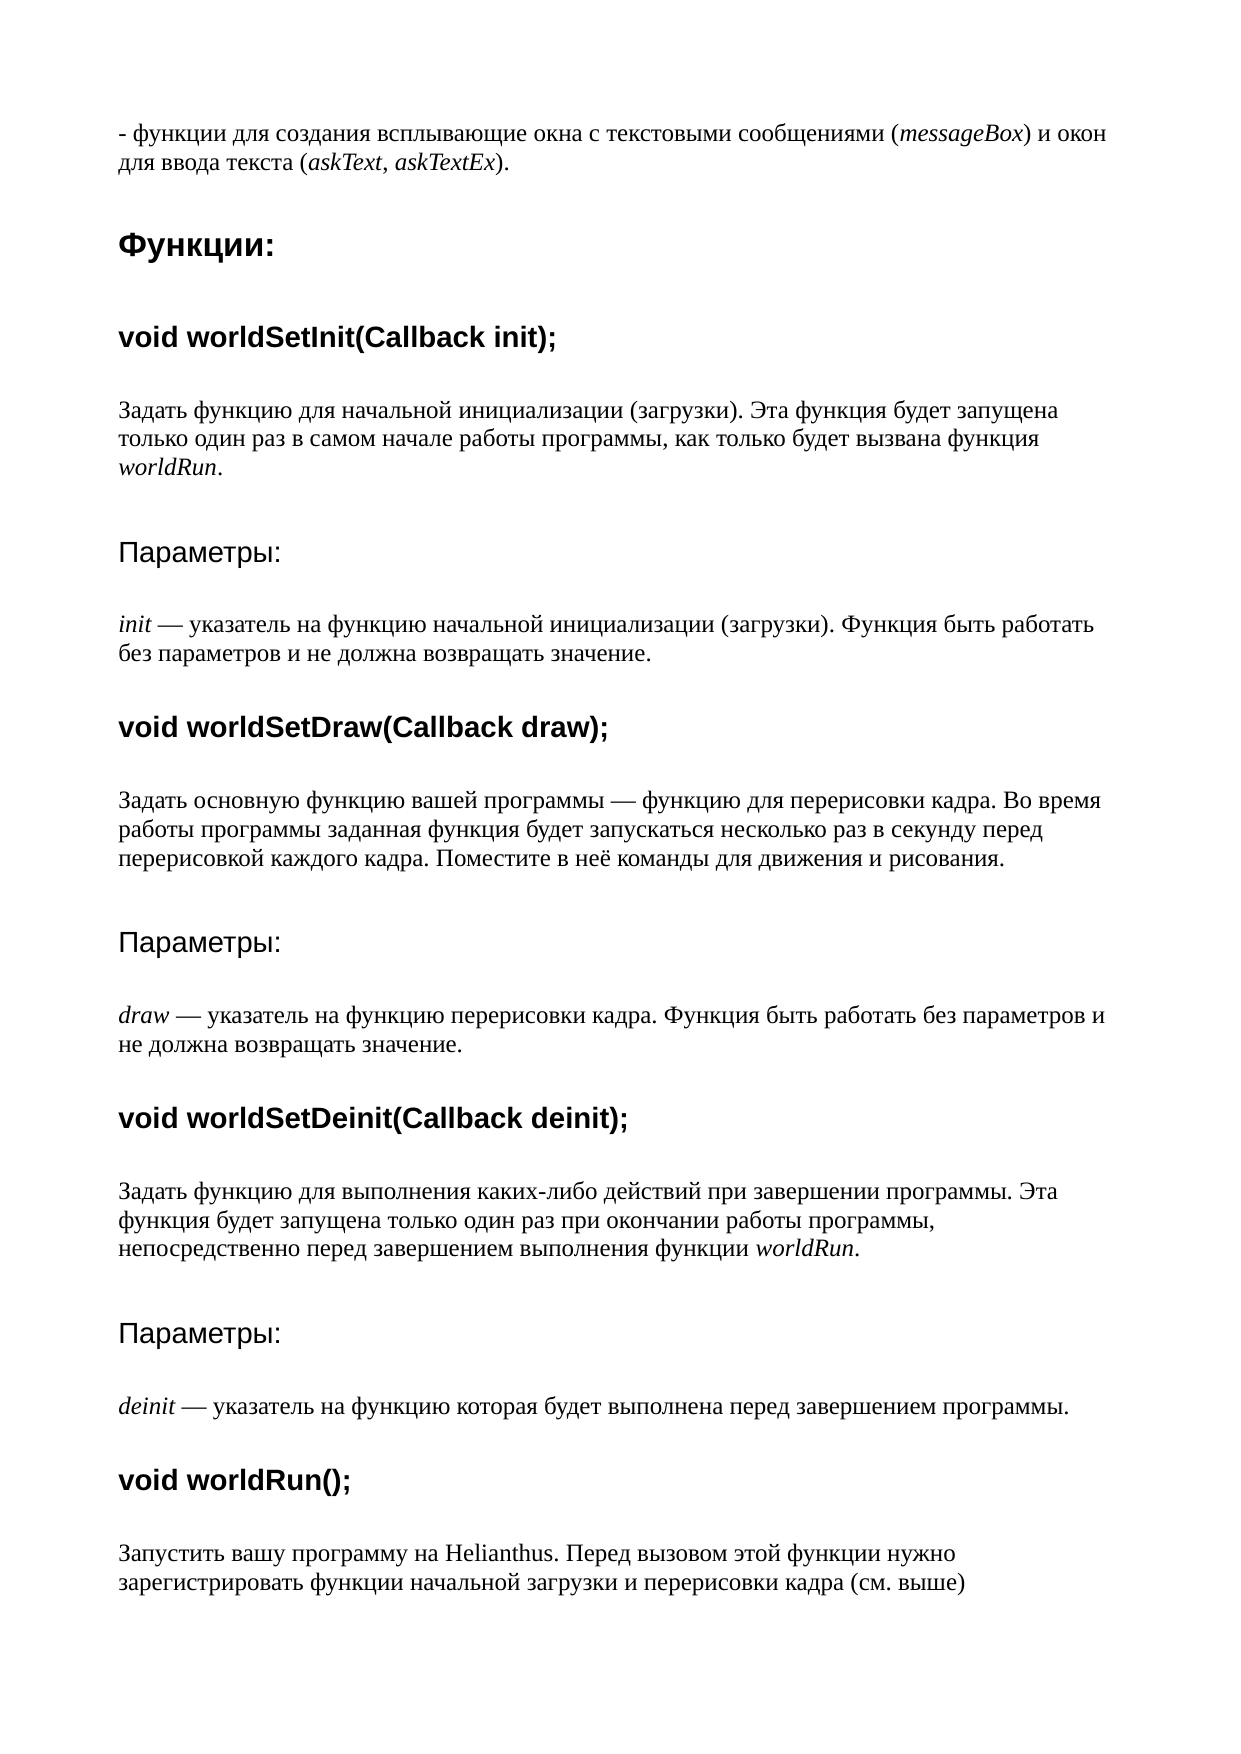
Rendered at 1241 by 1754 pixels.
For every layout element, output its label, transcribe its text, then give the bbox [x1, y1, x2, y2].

text deinit — указатель на функцию которая будет выполнена перед завершением программы. [118, 1391, 1122, 1419]
subtitle Параметры: [118, 535, 1122, 568]
subtitle Параметры: [118, 1316, 1122, 1349]
subtitle void worldRun(); [118, 1463, 1122, 1497]
text Запустить вашу программу на Helianthus. Перед вызовом этой функции нужно зарегистрировать функции начальной загрузки и перерисовки кадра (см. выше) [118, 1538, 1122, 1595]
text init — указатель на функцию начальной инициализации (загрузки). Функция быть работать без параметров и не должна возвращать значение. [118, 609, 1122, 667]
text Задать основную функцию вашей программы — функцию для перерисовки кадра. Во время работы программы заданная функция будет запускаться несколько раз в секунду перед перерисовкой каждого кадра. Поместите в неё команды для движения и рисования. [118, 785, 1122, 872]
subtitle void worldSetDraw(Callback draw); [118, 710, 1122, 744]
subtitle void worldSetDeinit(Callback deinit); [118, 1101, 1122, 1135]
text Задать функцию для начальной инициализации (загрузки). Эта функция будет запущена только один раз в самом начале работы программы, как только будет вызвана функция worldRun. [118, 395, 1122, 481]
text draw — указатель на функцию перерисовки кадра. Функция быть работать без параметров и не должна возвращать значение. [118, 1000, 1122, 1058]
subtitle void worldSetInit(Callback init); [118, 320, 1122, 353]
subtitle Параметры: [118, 925, 1122, 959]
text - функции для создания всплывающие окна с текстовыми сообщениями (messageBox) и окон для ввода текста (askText, askTextEx). [118, 118, 1122, 176]
text Задать функцию для выполнения каких-либо действий при завершении программы. Эта функция будет запущена только один раз при окончании работы программы, непосредственно перед завершением выполнения функции worldRun. [118, 1176, 1122, 1262]
subtitle Функции: [118, 225, 1122, 264]
